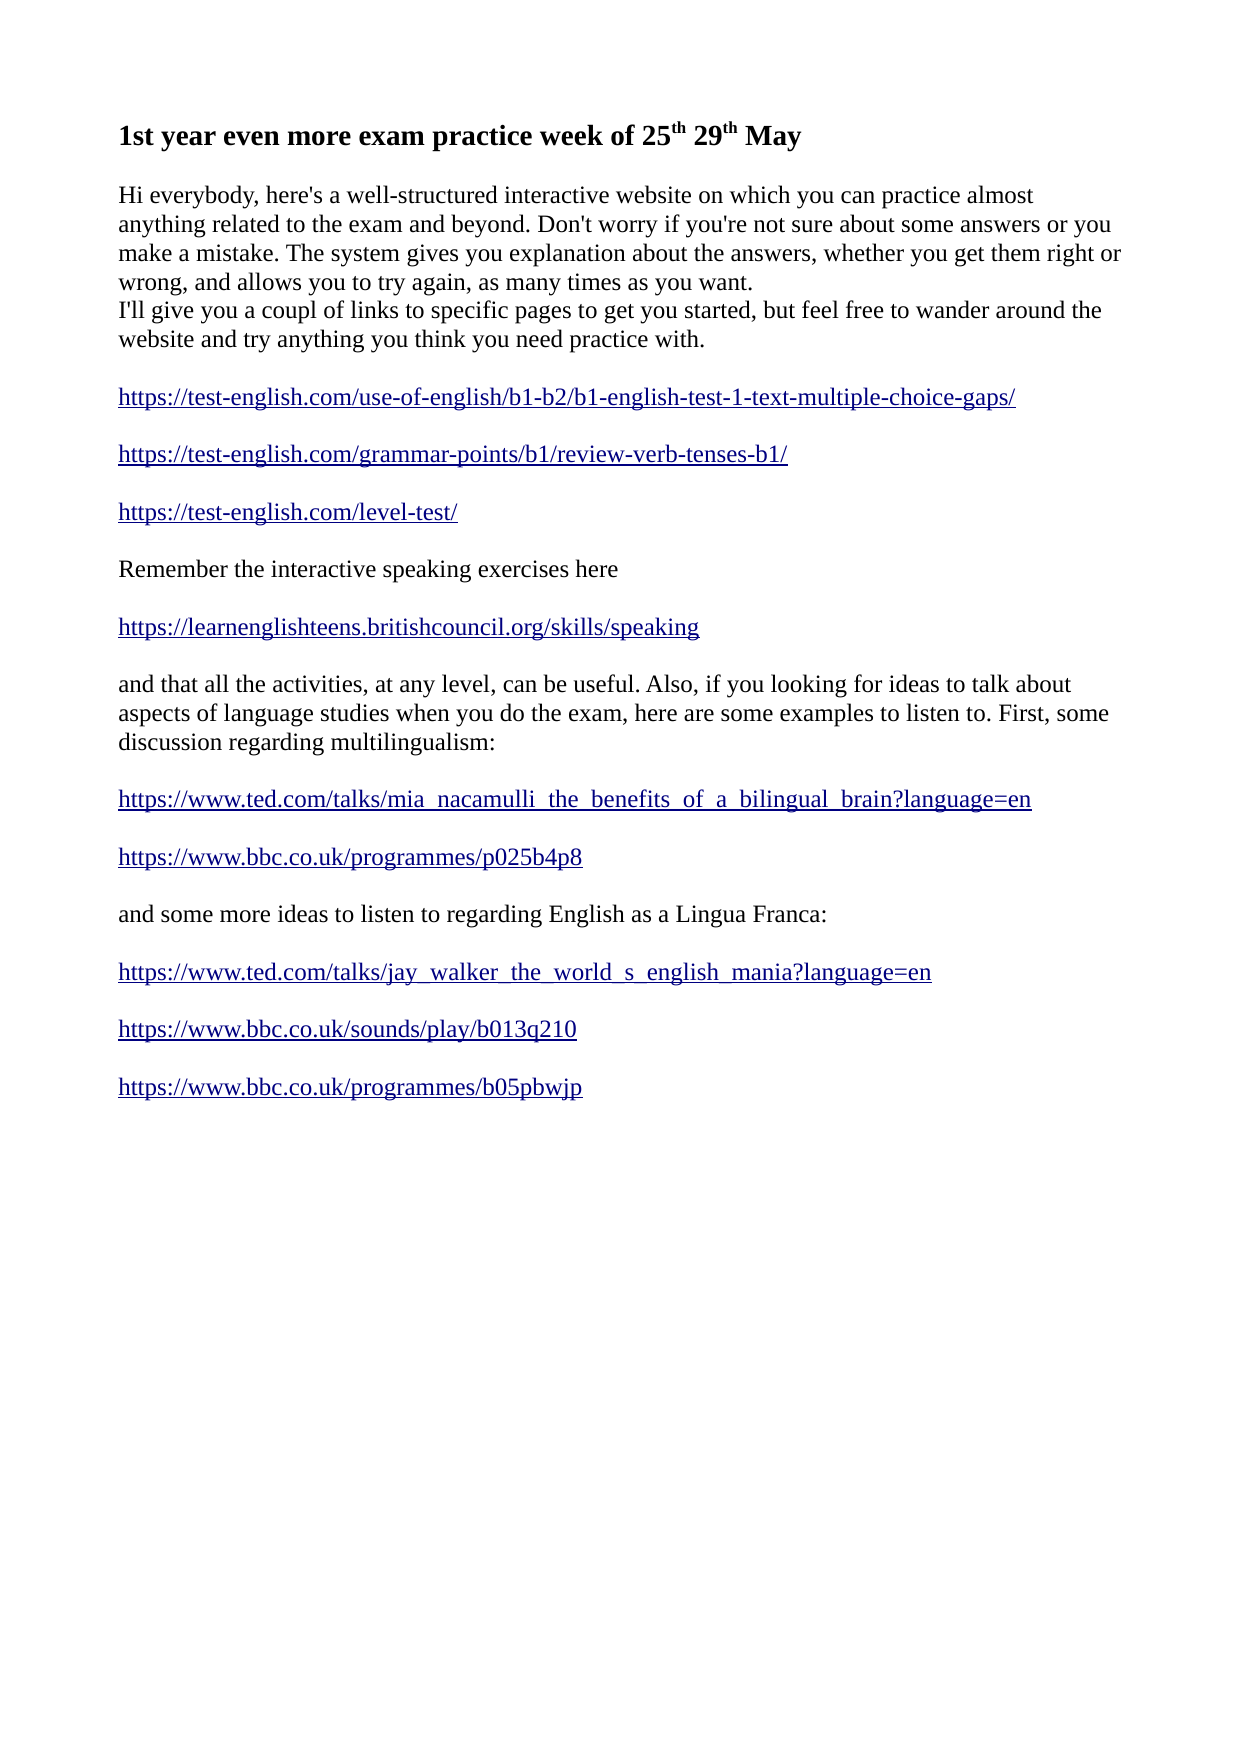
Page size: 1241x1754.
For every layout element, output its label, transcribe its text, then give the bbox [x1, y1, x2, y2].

text https://learnenglishteens.britishcouncil.org/skills/speaking [118, 612, 1122, 640]
text https://www.ted.com/talks/mia_nacamulli_the_benefits_of_a_bilingual_brain?language=en [118, 784, 1122, 813]
text https://www.bbc.co.uk/sounds/play/b013q210 [118, 1014, 1122, 1043]
text https://test-english.com/use-of-english/b1-b2/b1-english-test-1-text-multiple-choice-gaps/ [118, 382, 1122, 410]
text https://www.ted.com/talks/jay_walker_the_world_s_english_mania?language=en [118, 957, 1122, 985]
text Hi everybody, here's a well-structured interactive website on which you can practice almost anything related to the exam and beyond. Don't worry if you're not sure about some answers or you make a mistake. The system gives you explanation about the answers, whether you get them right or wrong, and allows you to try again, as many times as you want. [118, 180, 1122, 295]
text 1st year even more exam practice week of 25th 29th May [118, 118, 1122, 152]
text and that all the activities, at any level, can be useful. Also, if you looking for ideas to talk about aspects of language studies when you do the exam, here are some examples to listen to. First, some discussion regarding multilingualism: [118, 669, 1122, 755]
text https://test-english.com/grammar-points/b1/review-verb-tenses-b1/ [118, 439, 1122, 468]
text and some more ideas to listen to regarding English as a Lingua Franca: [118, 899, 1122, 928]
text https://www.bbc.co.uk/programmes/p025b4p8 [118, 842, 1122, 870]
text Remember the interactive speaking exercises here [118, 554, 1122, 583]
text I'll give you a coupl of links to specific pages to get you started, but feel free to wander around the website and try anything you think you need practice with. [118, 295, 1122, 353]
text https://www.bbc.co.uk/programmes/b05pbwjp [118, 1072, 1122, 1100]
text https://test-english.com/level-test/ [118, 497, 1122, 525]
